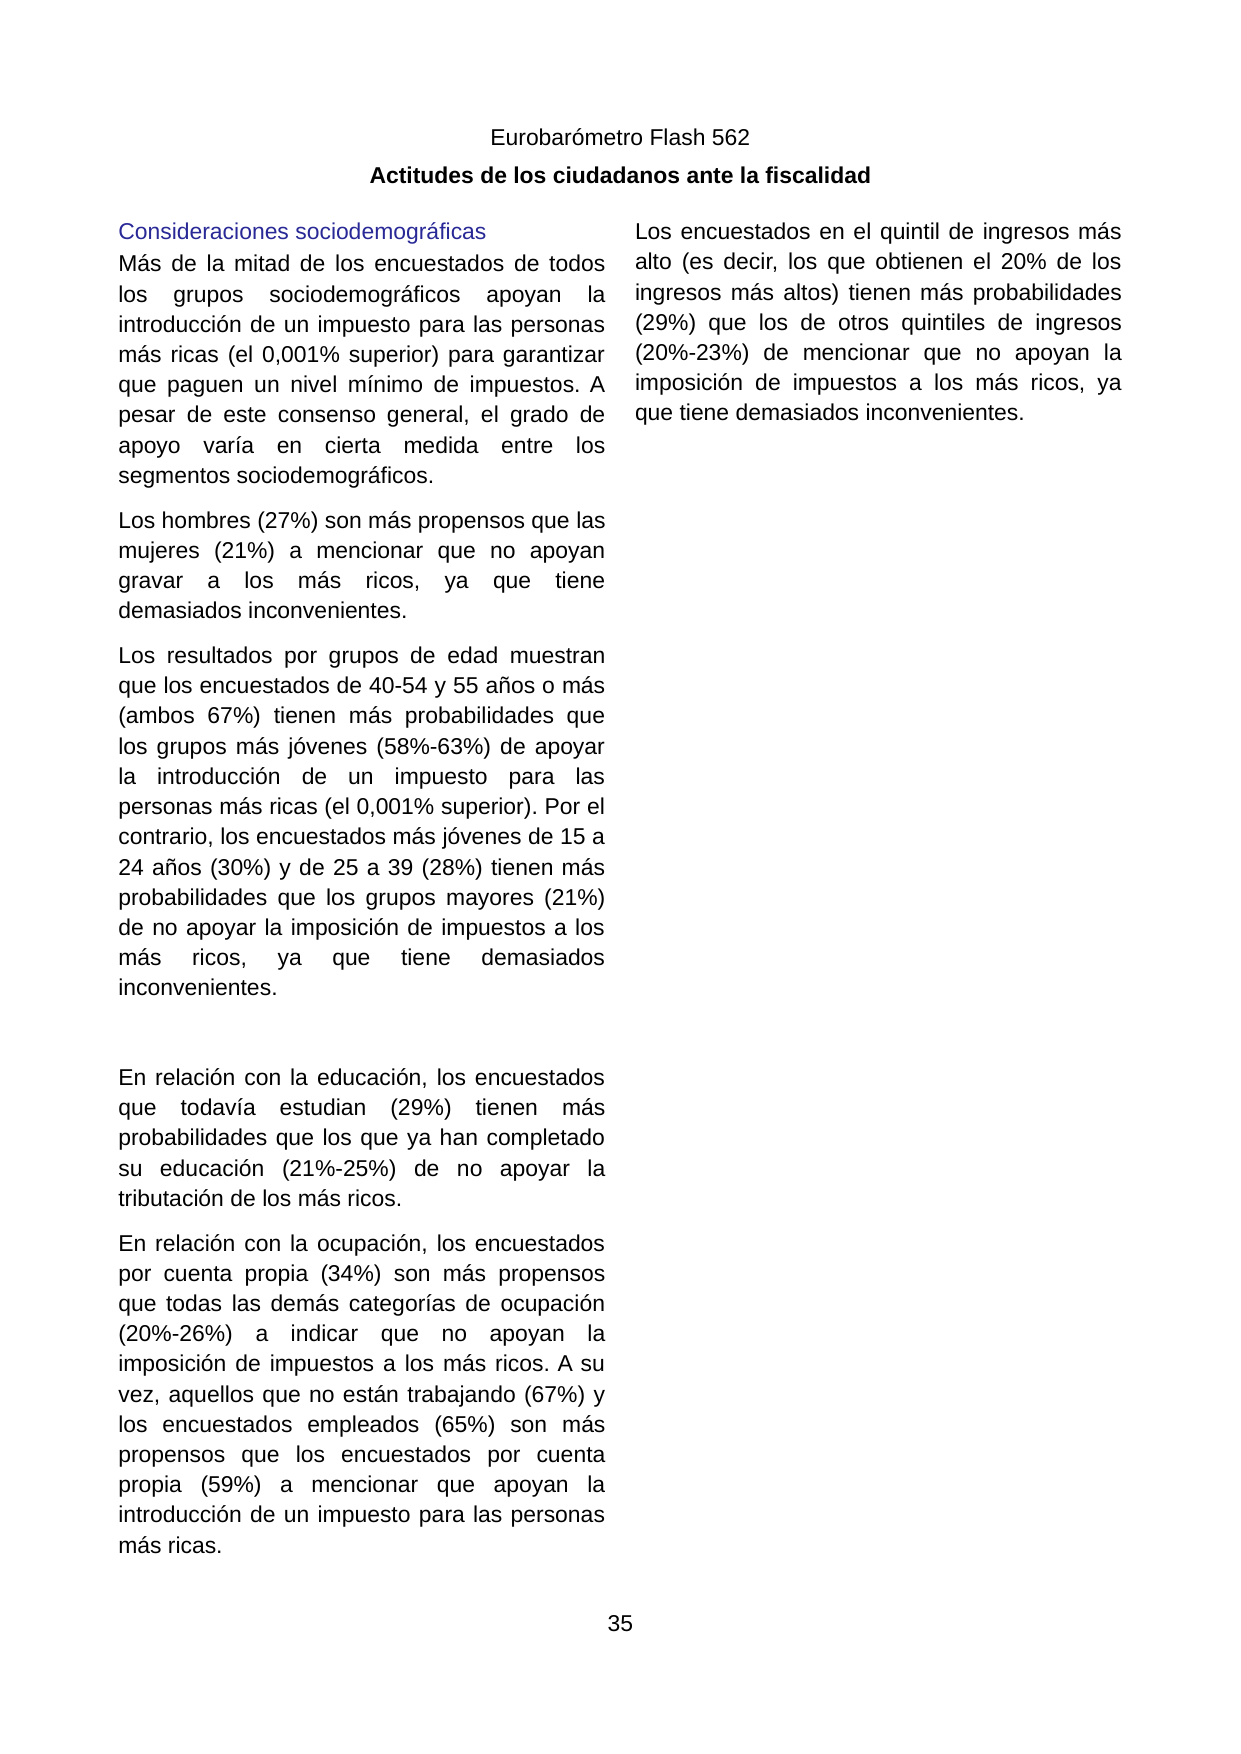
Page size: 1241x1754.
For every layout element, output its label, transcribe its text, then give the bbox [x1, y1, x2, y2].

text Los resultados por grupos de edad muestran que los encuestados de 40-54 y 55 años o más (ambos 67%) tienen más probabilidades que los grupos más jóvenes (58%-63%) de apoyar la introducción de un impuesto para las personas más ricas (el 0,001% superior). Por el contrario, los encuestados más jóvenes de 15 a 24 años (30%) y de 25 a 39 (28%) tienen más probabilidades que los grupos mayores (21%) de no apoyar la imposición de impuestos a los más ricos, ya que tiene demasiados inconvenientes. [118, 642, 605, 1001]
text Consideraciones sociodemográficas [118, 218, 605, 244]
text Los encuestados en el quintil de ingresos más alto (es decir, los que obtienen el 20% de los ingresos más altos) tienen más probabilidades (29%) que los de otros quintiles de ingresos (20%-23%) de mencionar que no apoyan la imposición de impuestos a los más ricos, ya que tiene demasiados inconvenientes. [635, 218, 1122, 426]
text Los hombres (27%) son más propensos que las mujeres (21%) a mencionar que no apoyan gravar a los más ricos, ya que tiene demasiados inconvenientes. [118, 507, 605, 624]
text En relación con la educación, los encuestados que todavía estudian (29%) tienen más probabilidades que los que ya han completado su educación (21%-25%) de no apoyar la tributación de los más ricos. [118, 1064, 605, 1211]
text En relación con la ocupación, los encuestados por cuenta propia (34%) son más propensos que todas las demás categorías de ocupación (20%-26%) a indicar que no apoyan la imposición de impuestos a los más ricos. A su vez, aquellos que no están trabajando (67%) y los encuestados empleados (65%) son más propensos que los encuestados por cuenta propia (59%) a mencionar que apoyan la introducción de un impuesto para las personas más ricas. [118, 1229, 605, 1558]
text Más de la mitad de los encuestados de todos los grupos sociodemográficos apoyan la introducción de un impuesto para las personas más ricas (el 0,001% superior) para garantizar que paguen un nivel mínimo de impuestos. A pesar de este consenso general, el grado de apoyo varía en cierta medida entre los segmentos sociodemográficos. [118, 250, 605, 488]
